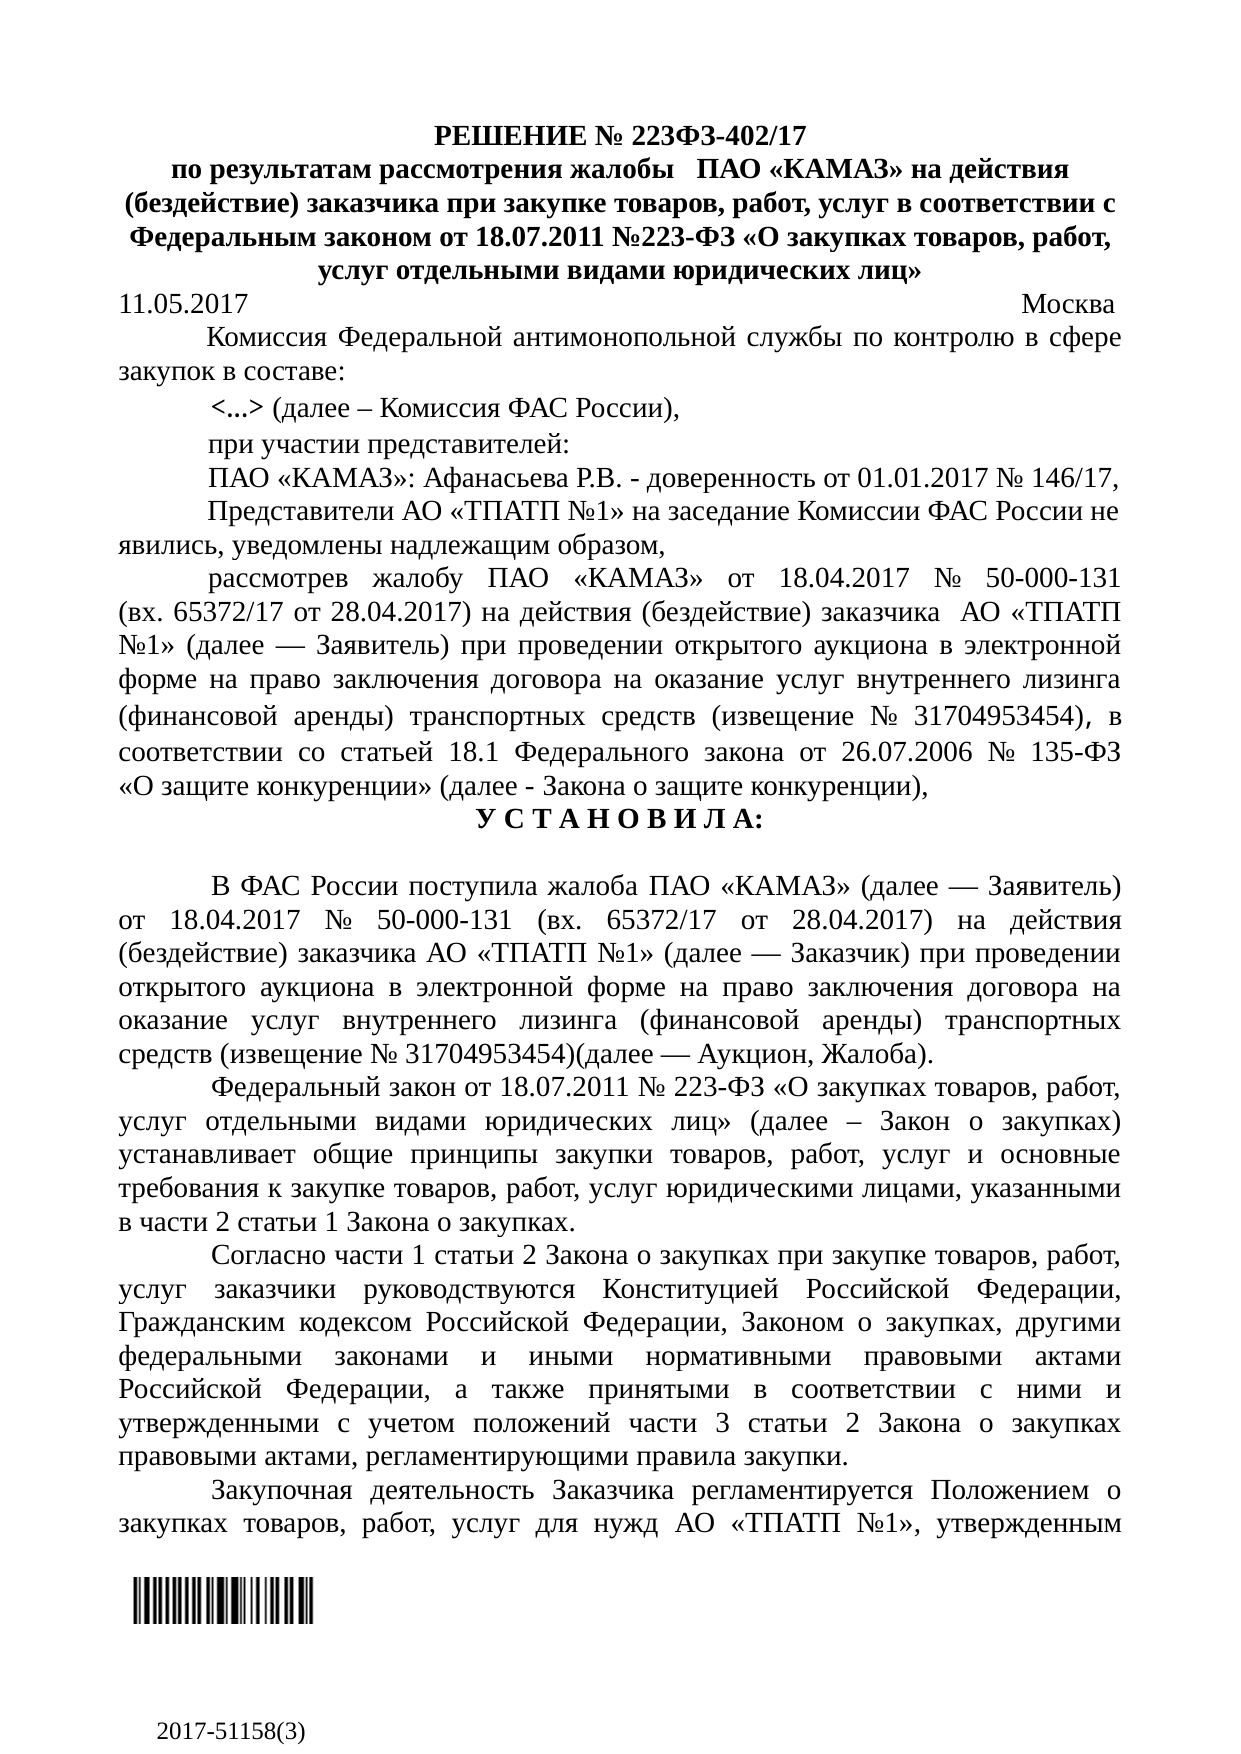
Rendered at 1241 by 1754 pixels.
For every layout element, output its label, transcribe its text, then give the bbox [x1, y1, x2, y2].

text ПАО «КАМАЗ»: Афанасьева Р.В. - доверенность от 01.01.2017 № 146/17, [118, 460, 1122, 493]
text 11.05.2017 Москва [118, 286, 1122, 319]
text по результатам рассмотрения жалобы ПАО «КАМАЗ» на действия (бездействие) заказчика при закупке товаров, работ, услуг в соответствии с Федеральным законом от 18.07.2011 №223-ФЗ «О закупках товаров, работ, услуг отдельными видами юридических лиц» [118, 152, 1122, 286]
text Представители АО «ТПАТП №1» на заседание Комиссии ФАС России не явились, уведомлены надлежащим образом, [118, 493, 1122, 560]
text Комиссия Федеральной антимонопольной службы по контролю в сфере закупок в составе: [118, 319, 1122, 386]
text Федеральный закон от 18.07.2011 № 223-ФЗ «О закупках товаров, работ, услуг отдельными видами юридических лиц» (далее – Закон о закупках) устанавливает общие принципы закупки товаров, работ, услуг и основные требования к закупке товаров, работ, услуг юридическими лицами, указанными в части 2 статьи 1 Закона о закупках. [118, 1069, 1122, 1237]
picture [118, 1577, 331, 1624]
text Согласно части 1 статьи 2 Закона о закупках при закупке товаров, работ, услуг заказчики руководствуются Конституцией Российской Федерации, Гражданским кодексом Российской Федерации, Законом о закупках, другими федеральными законами и иными нормативными правовыми актами Российской Федерации, а также принятыми в соответствии с ними и утвержденными с учетом положений части 3 статьи 2 Закона о закупках правовыми актами, регламентирующими правила закупки. [118, 1237, 1122, 1472]
text В ФАС России поступила жалоба ПАО «КАМАЗ» (далее — Заявитель) от 18.04.2017 № 50-000-131 (вх. 65372/17 от 28.04.2017) на действия (бездействие) заказчика АО «ТПАТП №1» (далее — Заказчик) при проведении открытого аукциона в электронной форме на право заключения договора на оказание услуг внутреннего лизинга (финансовой аренды) транспортных средств (извещение № 31704953454)(далее — Аукцион, Жалоба). [118, 868, 1122, 1069]
text рассмотрев жалобу ПАО «КАМАЗ» от 18.04.2017 № 50-000-131 (вх. 65372/17 от 28.04.2017) на действия (бездействие) заказчика АО «ТПАТП №1» (далее — Заявитель) при проведении открытого аукциона в электронной форме на право заключения договора на оказание услуг внутреннего лизинга (финансовой аренды) транспортных средств (извещение № 31704953454), в соответствии со статьей 18.1 Федерального закона от 26.07.2006 № 135-ФЗ «О защите конкуренции» (далее - Закона о защите конкуренции), [118, 560, 1122, 801]
text <...> (далее – Комиссия ФАС России), [118, 386, 1122, 426]
text Закупочная деятельность Заказчика регламентируется Положением о закупках товаров, работ, услуг для нужд АО «ТПАТП №1», утвержденным [118, 1472, 1122, 1539]
text РЕШЕНИЕ № 223ФЗ-402/17 [118, 118, 1122, 152]
text при участии представителей: [118, 426, 1122, 460]
text У С Т А Н О В И Л А: [117, 801, 1122, 835]
